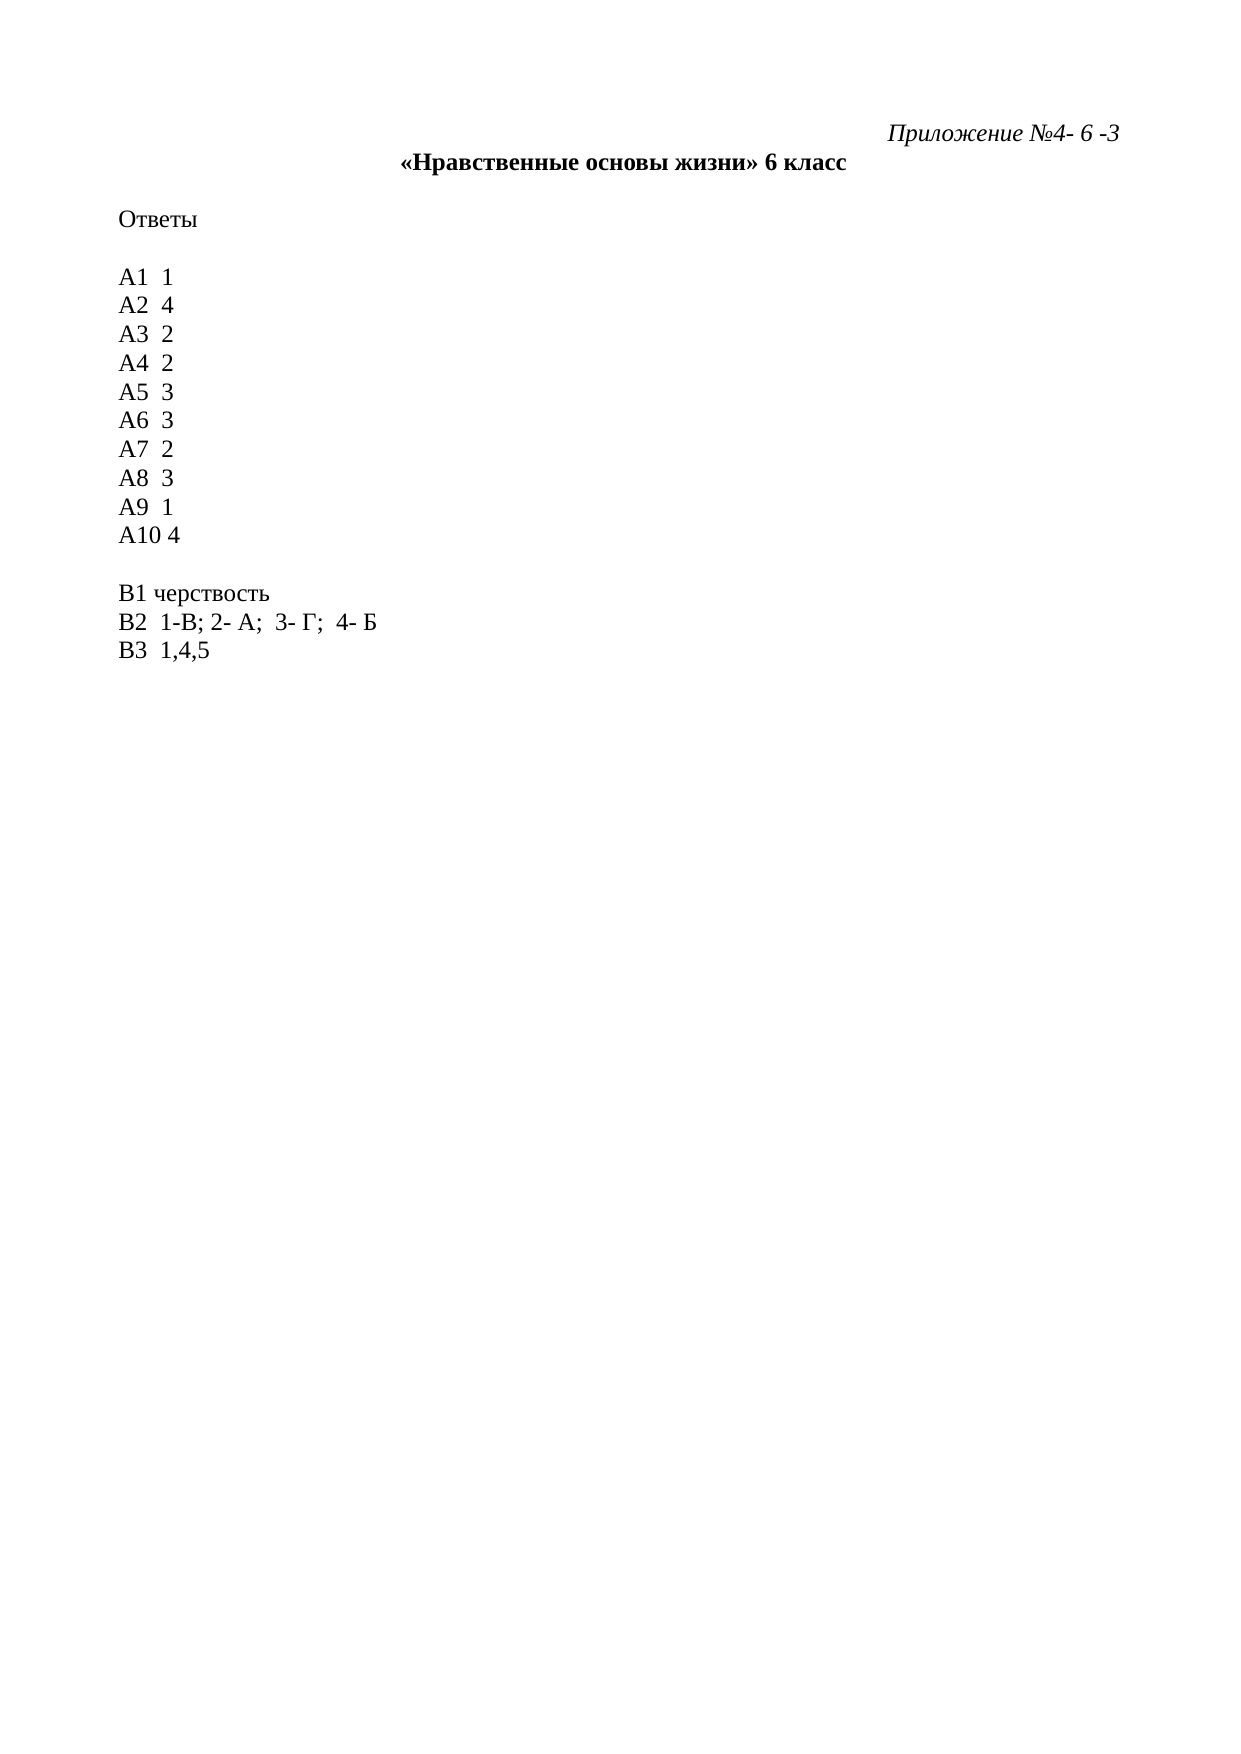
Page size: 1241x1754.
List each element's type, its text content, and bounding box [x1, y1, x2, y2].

text Ответы [118, 204, 1122, 233]
text Приложение №4- 6 -3 [118, 118, 1122, 147]
text В3 1,4,5 [118, 636, 1122, 664]
text А4 2 [118, 348, 1122, 377]
text В1 черствость [118, 578, 1122, 607]
text А5 3 [118, 377, 1122, 406]
text В2 1-В; 2- А; 3- Г; 4- Б [118, 607, 1122, 636]
text А1 1 [118, 262, 1122, 291]
text А6 3 [118, 406, 1122, 434]
text А10 4 [118, 521, 1122, 549]
text «Нравственные основы жизни» 6 класс [118, 147, 1122, 176]
text А9 1 [118, 492, 1122, 521]
text А8 3 [118, 463, 1122, 492]
text А7 2 [118, 434, 1122, 463]
text А2 4 [118, 291, 1122, 319]
text А3 2 [118, 319, 1122, 348]
